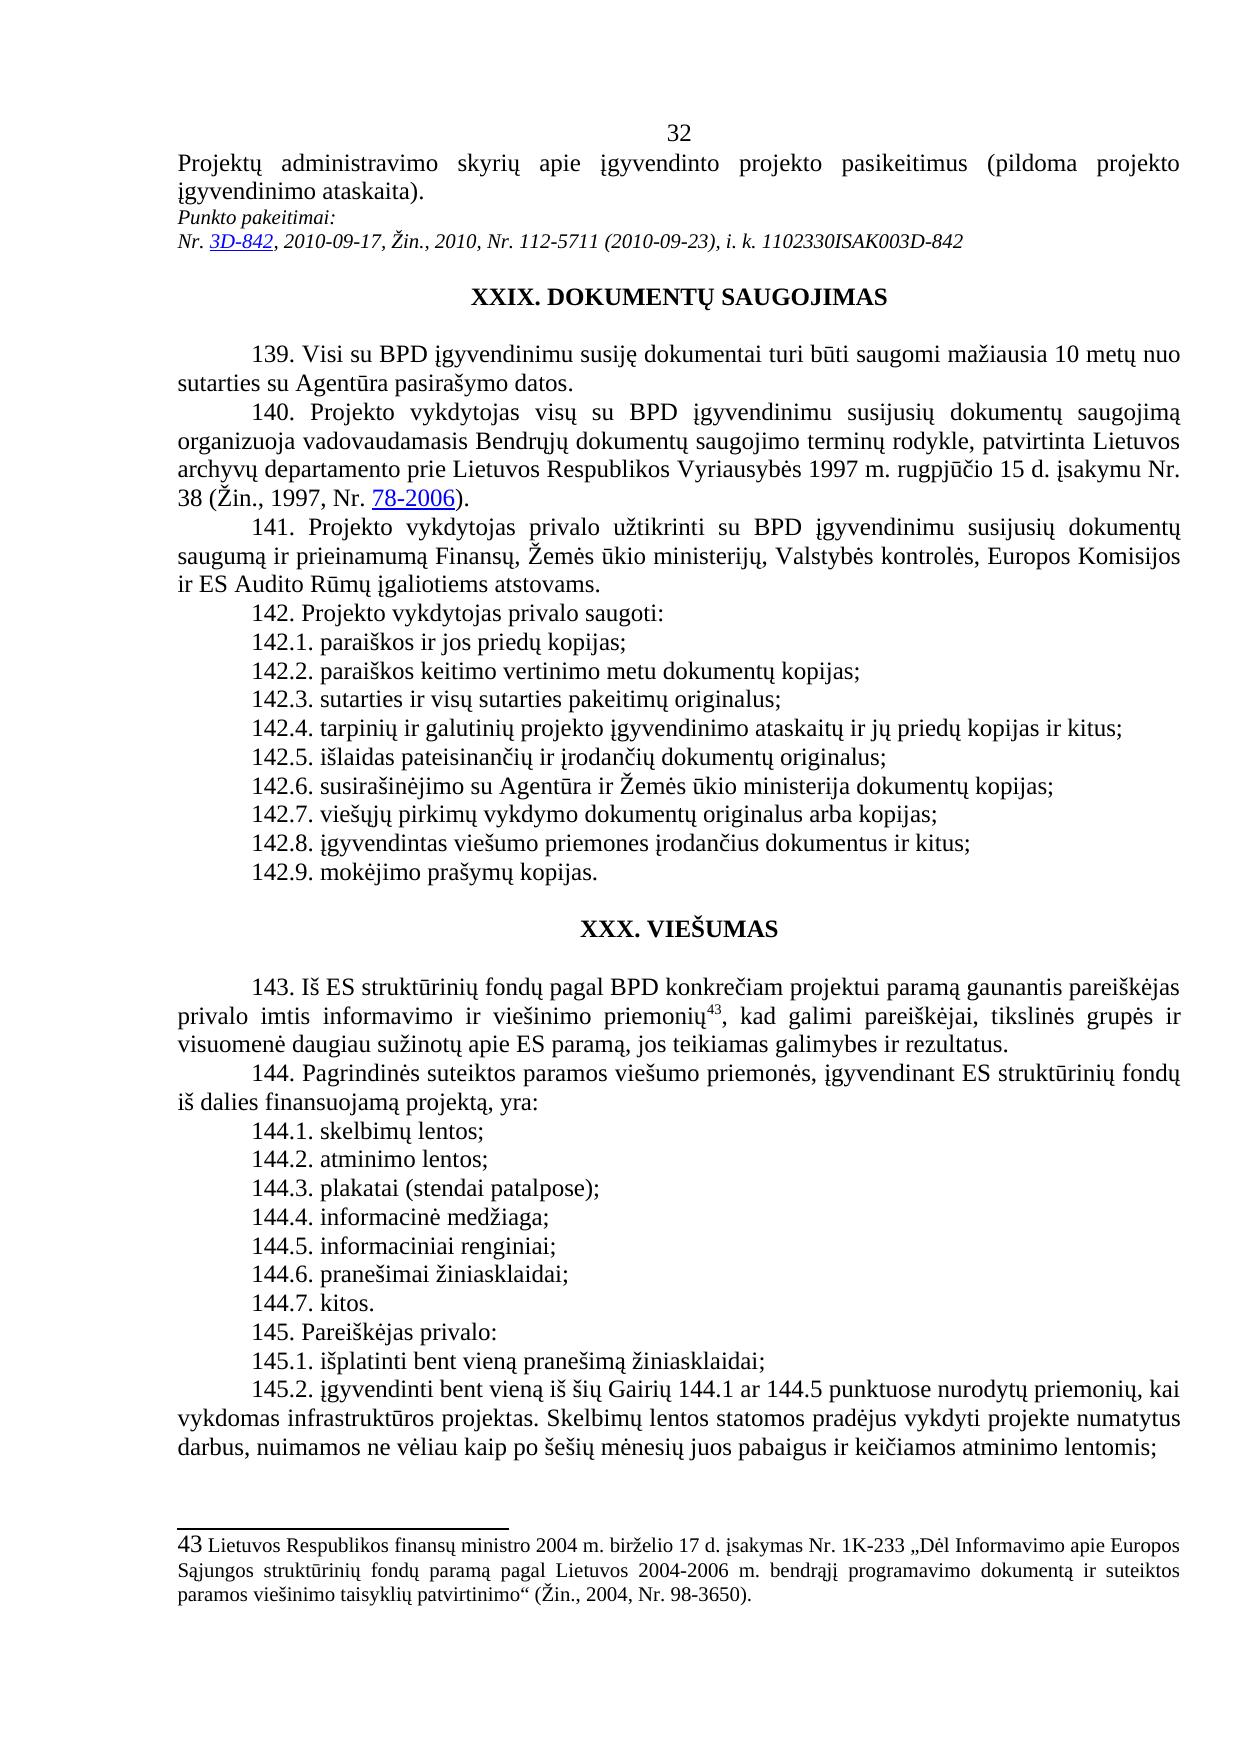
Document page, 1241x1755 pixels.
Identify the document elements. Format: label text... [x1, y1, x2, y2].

text 142. Projekto vykdytojas privalo saugoti: [177, 598, 1181, 627]
text 140. Projekto vykdytojas visų su BPD įgyvendinimu susijusių dokumentų saugojimą organizuoja vadovaudamasis Bendrųjų dokumentų saugojimo terminų rodykle, patvirtinta Lietuvos archyvų departamento prie Lietuvos Respublikos Vyriausybės 1997 m. rugpjūčio 15 d. įsakymu Nr. 38 (Žin., 1997, Nr. 78-2006). [177, 397, 1181, 512]
text Lietuvos Respublikos finansų ministro 2004 m. birželio 17 d. įsakymas Nr. 1K-233 „Dėl Informavimo apie Europos Sąjungos struktūrinių fondų paramą pagal Lietuvos 2004-2006 m. bendrąjį programavimo dokumentą ir suteiktos paramos viešinimo taisyklių patvirtinimo“ (Žin., 2004, Nr. 98-3650). [177, 1529, 1181, 1606]
text 145.1. išplatinti bent vieną pranešimą žiniasklaidai; [177, 1346, 1181, 1374]
text 144.2. atminimo lentos; [177, 1144, 1181, 1173]
text 144.3. plakatai (stendai patalpose); [177, 1173, 1181, 1202]
text XXX. VIEŠUMAS [177, 914, 1181, 943]
text 142.1. paraiškos ir jos priedų kopijas; [177, 627, 1181, 656]
text 142.2. paraiškos keitimo vertinimo metu dokumentų kopijas; [177, 656, 1181, 684]
text Projektų administravimo skyrių apie įgyvendinto projekto pasikeitimus (pildoma projekto įgyvendinimo ataskaita). [177, 148, 1181, 205]
text 142.7. viešųjų pirkimų vykdymo dokumentų originalus arba kopijas; [177, 799, 1181, 828]
text 144.5. informaciniai renginiai; [177, 1231, 1181, 1259]
text 143. Iš ES struktūrinių fondų pagal BPD konkrečiam projektui paramą gaunantis pareiškėjas privalo imtis informavimo ir viešinimo priemonių, kad galimi pareiškėjai, tikslinės grupės ir visuomenė daugiau sužinotų apie ES paramą, jos teikiamas galimybes ir rezultatus. [177, 972, 1181, 1058]
text 142.5. išlaidas pateisinančių ir įrodančių dokumentų originalus; [177, 742, 1181, 771]
text 142.4. tarpinių ir galutinių projekto įgyvendinimo ataskaitų ir jų priedų kopijas ir kitus; [177, 713, 1181, 742]
text 142.6. susirašinėjimo su Agentūra ir Žemės ūkio ministerija dokumentų kopijas; [177, 771, 1181, 799]
text 145. Pareiškėjas privalo: [177, 1317, 1181, 1346]
text 144. Pagrindinės suteiktos paramos viešumo priemonės, įgyvendinant ES struktūrinių fondų iš dalies finansuojamą projektą, yra: [177, 1058, 1181, 1116]
text 144.1. skelbimų lentos; [177, 1116, 1181, 1144]
text 142.8. įgyvendintas viešumo priemones įrodančius dokumentus ir kitus; [177, 828, 1181, 857]
text 142.9. mokėjimo prašymų kopijas. [177, 857, 1181, 886]
text Nr. 3D-842, 2010-09-17, Žin., 2010, Nr. 112-5711 (2010-09-23), i. k. 1102330ISAK003D-842 [177, 229, 1181, 253]
text 145.2. įgyvendinti bent vieną iš šių Gairių 144.1 ar 144.5 punktuose nurodytų priemonių, kai vykdomas infrastruktūros projektas. Skelbimų lentos statomos pradėjus vykdyti projekte numatytus darbus, nuimamos ne vėliau kaip po šešių mėnesių juos pabaigus ir keičiamos atminimo lentomis; [177, 1374, 1181, 1461]
text XXIX. DOKUMENTŲ SAUGOJIMAS [177, 282, 1181, 311]
text 141. Projekto vykdytojas privalo užtikrinti su BPD įgyvendinimu susijusių dokumentų saugumą ir prieinamumą Finansų, Žemės ūkio ministerijų, Valstybės kontrolės, Europos Komisijos ir ES Audito Rūmų įgaliotiems atstovams. [177, 512, 1181, 598]
text 144.7. kitos. [177, 1288, 1181, 1317]
text 144.6. pranešimai žiniasklaidai; [177, 1259, 1181, 1288]
text 142.3. sutarties ir visų sutarties pakeitimų originalus; [177, 684, 1181, 713]
text Punkto pakeitimai: [177, 205, 1181, 229]
text 144.4. informacinė medžiaga; [177, 1202, 1181, 1231]
text 139. Visi su BPD įgyvendinimu susiję dokumentai turi būti saugomi mažiausia 10 metų nuo sutarties su Agentūra pasirašymo datos. [177, 339, 1181, 397]
